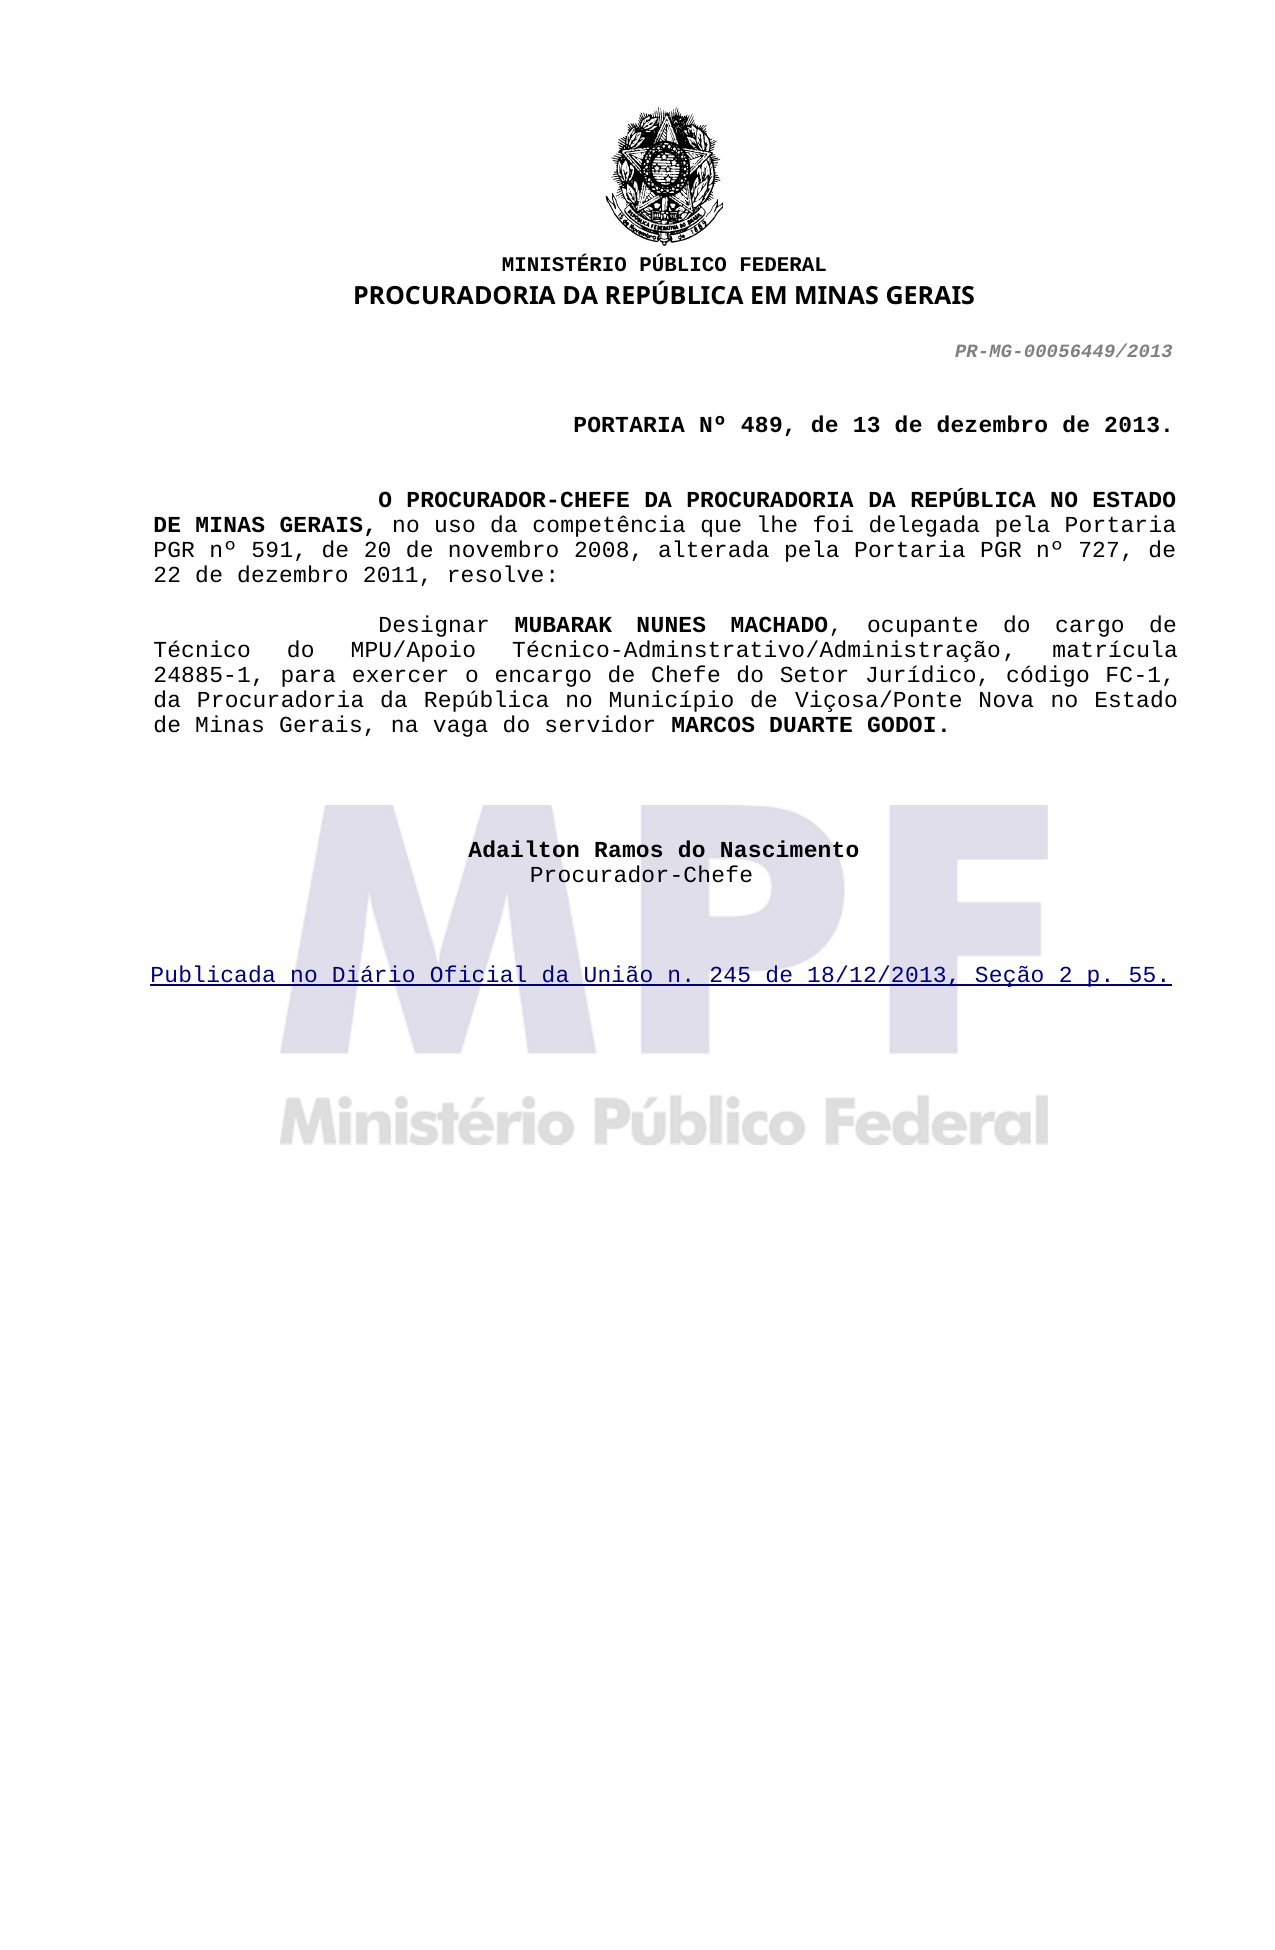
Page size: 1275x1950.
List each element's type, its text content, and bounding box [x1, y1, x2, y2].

text PR-MG-00056449/2013 [528, 337, 1175, 362]
picture [280, 987, 1048, 1145]
text Procurador-Chefe [108, 862, 1175, 887]
text Designar MUBARAK NUNES MACHADO, ocupante do cargo de Técnico do MPU/Apoio Técnico-Adminstrativo/Administração, matrícula 24885-1, para exercer o encargo de Chefe do Setor Jurídico, código FC-1, da Procuradoria da República no Município de Viçosa/Ponte Nova no Estado de Minas Gerais, na vaga do servidor MARCOS DUARTE GODOI. [153, 612, 1178, 737]
picture [605, 106, 724, 246]
subtitle Adailton Ramos do Nascimento [153, 837, 1175, 862]
text O PROCURADOR-CHEFE DA PROCURADORIA DA REPÚBLICA NO ESTADO DE MINAS GERAIS, no uso da competência que lhe foi delegada pela Portaria PGR nº 591, de 20 de novembro 2008, alterada pela Portaria PGR nº 727, de 22 de dezembro 2011, resolve: [153, 487, 1178, 587]
picture [280, 805, 1048, 837]
text Publicada no Diário Oficial da União n. 245 de 18/12/2013, Seção 2 p. 55. [108, 962, 1175, 987]
picture [280, 887, 1048, 962]
text PORTARIA Nº 489, de 13 de dezembro de 2013. [153, 412, 1175, 437]
